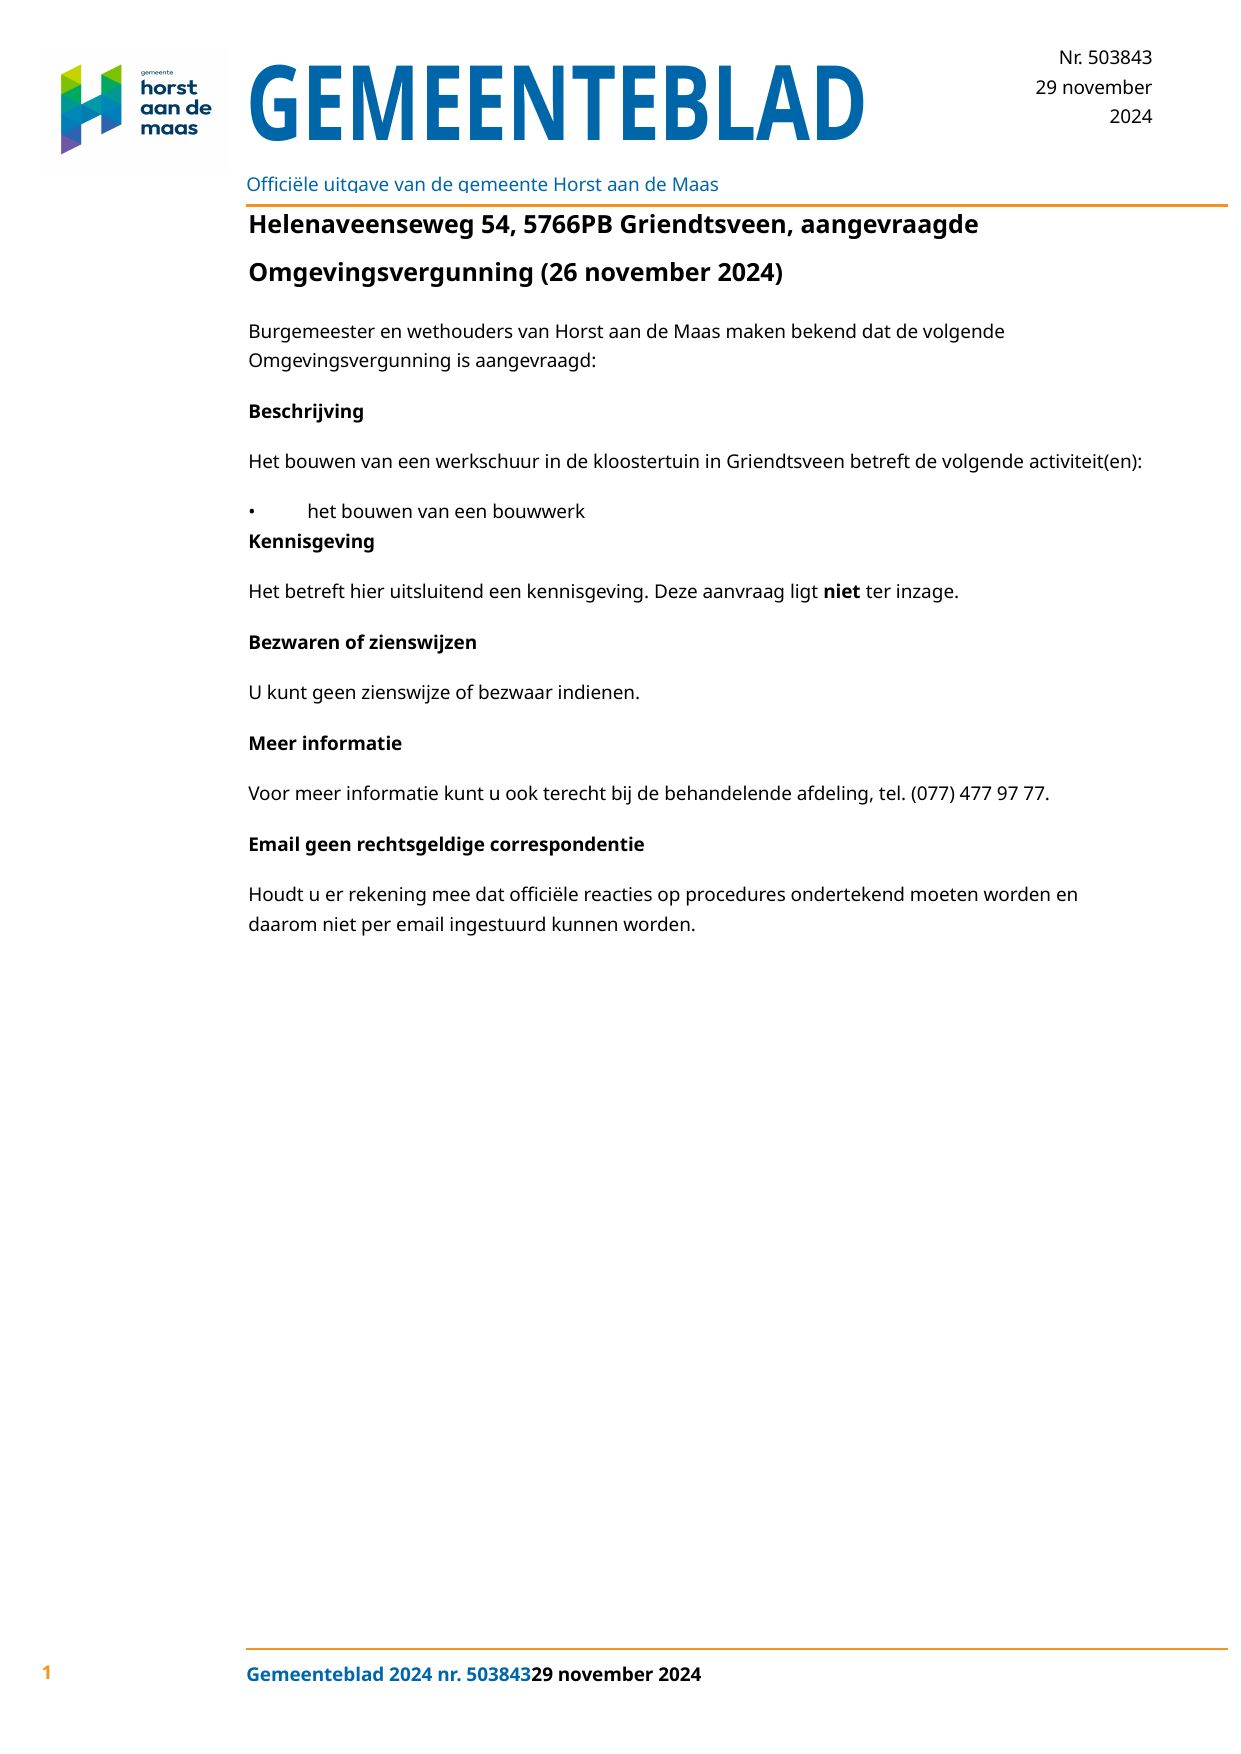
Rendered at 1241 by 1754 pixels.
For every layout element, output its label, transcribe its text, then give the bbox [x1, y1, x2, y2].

text Email geen rechtsgeldige correspondentie [248, 831, 1152, 857]
text Voor meer informatie kunt u ook terecht bij de behandelende afdeling, tel. (077) 477 97 77. [248, 780, 1152, 806]
text Beschrijving [248, 398, 1152, 424]
text Burgemeester en wethouders van Horst aan de Maas maken bekend dat de volgende Omgevingsvergunning is aangevraagd: [248, 318, 1152, 373]
text Helenaveenseweg 54, 5766PB Griendtsveen, aangevraagde Omgevingsvergunning (26 november 2024) [248, 207, 1152, 288]
text Meer informatie [248, 730, 1152, 756]
picture [41, 47, 231, 172]
text Het bouwen van een werkschuur in de kloostertuin in Griendtsveen betreft de volgende activiteit(en): [248, 448, 1152, 474]
text Het betreft hier uitsluitend een kennisgeving. Deze aanvraag ligt niet ter inzage. [248, 579, 1152, 604]
text Houdt u er rekening mee dat officiële reacties op procedures ondertekend moeten worden en daarom niet per email ingestuurd kunnen worden. [248, 881, 1152, 937]
text Kennisgeving [248, 528, 1152, 554]
list het bouwen van een bouwwerk [248, 499, 1152, 524]
text Bezwaren of zienswijzen [248, 629, 1152, 655]
text U kunt geen zienswijze of bezwaar indienen. [248, 679, 1152, 705]
